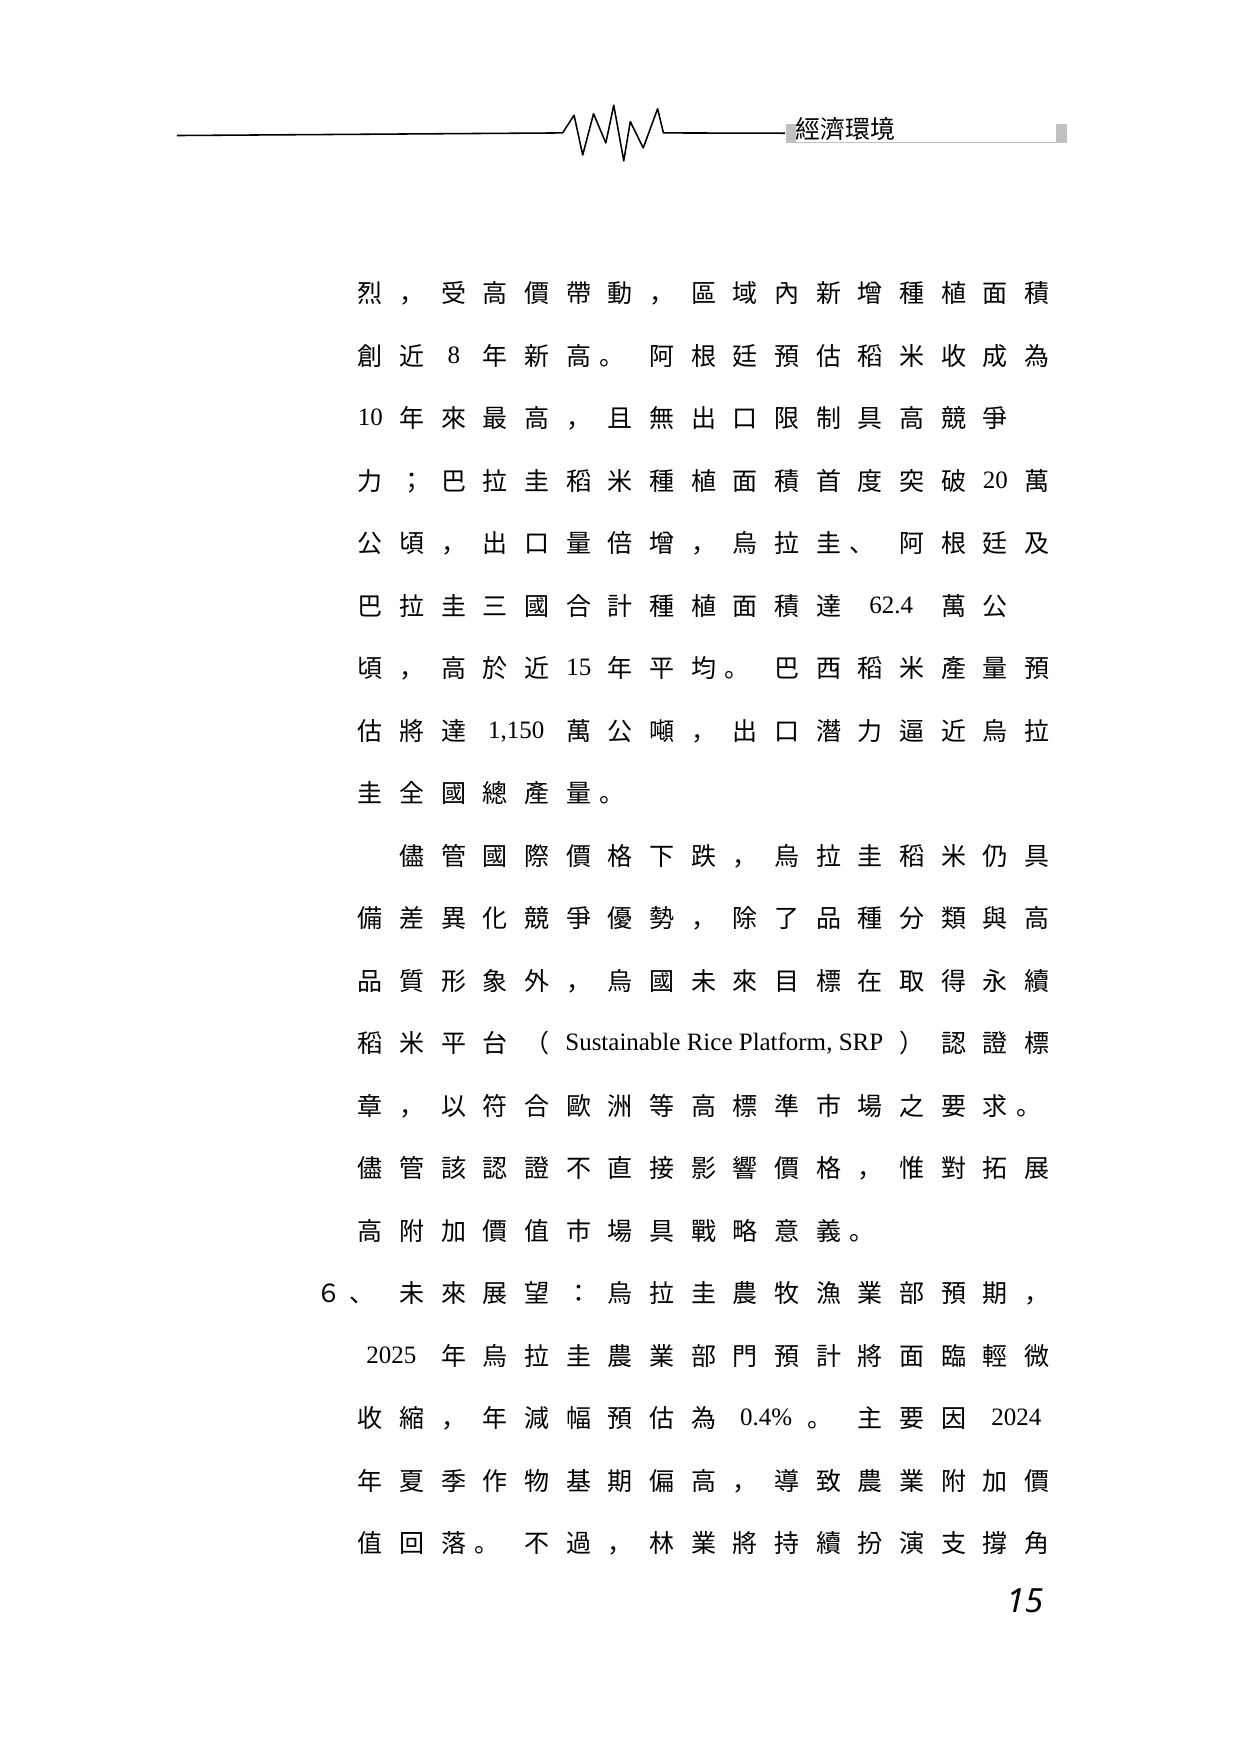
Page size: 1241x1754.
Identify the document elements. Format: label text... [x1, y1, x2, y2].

text ６、未來展望：烏拉圭農牧漁業部預期，2025年烏拉圭農業部門預計將面臨輕微收縮，年減幅預估為0.4%。主要因2024年夏季作物基期偏高，導致農業附加價值回落。不過，林業將持續扮演支撐角 [281, 1250, 1058, 1563]
text 烈，受高價帶動，區域內新增種植面積創近8年新高。阿根廷預估稻米收成為10年來最高，且無出口限制具高競爭力；巴拉圭稻米種植面積首度突破20萬公頃，出口量倍增，烏拉圭、阿根廷及巴拉圭三國合計種植面積達62.4萬公頃，高於近15年平均。巴西稻米產量預估將達1,150萬公噸，出口潛力逼近烏拉圭全國總產量。 [330, 250, 1058, 813]
text 儘管國際價格下跌，烏拉圭稻米仍具備差異化競爭優勢，除了品種分類與高品質形象外，烏國未來目標在取得永續稻米平台（Sustainable Rice Platform, SRP）認證標章，以符合歐洲等高標準市場之要求。儘管該認證不直接影響價格，惟對拓展高附加價值市場具戰略意義。 [330, 813, 1058, 1250]
